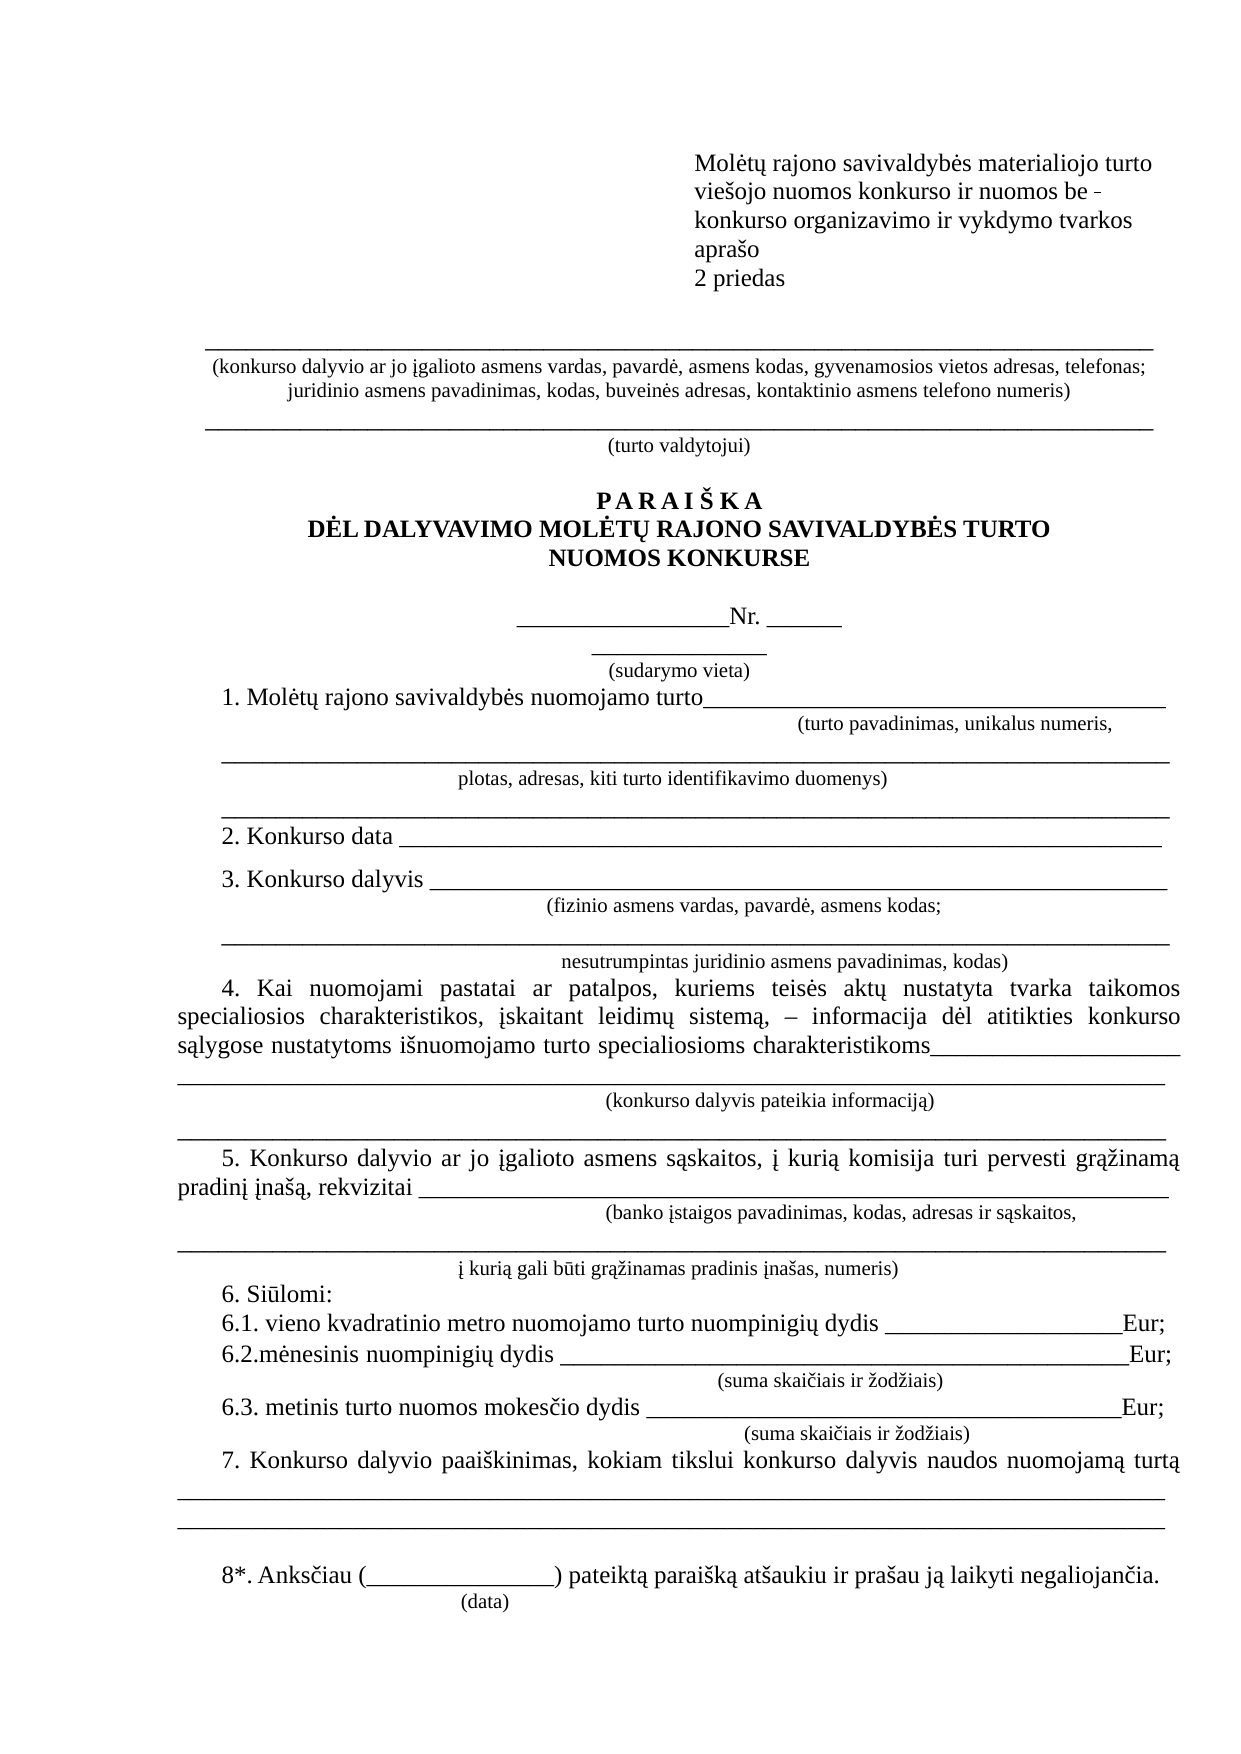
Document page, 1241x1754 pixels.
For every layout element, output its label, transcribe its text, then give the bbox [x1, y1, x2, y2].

text 5. Konkurso dalyvio ar jo įgalioto asmens sąskaitos, į kurią komisija turi pervesti grąžinamą pradinį įnašą, rekvizitai ____________________________________________________________ [177, 1143, 1181, 1200]
text NUOMOS KONKURSE [177, 543, 1181, 572]
text nesutrumpintas juridinio asmens pavadinimas, kodas) [177, 948, 1181, 973]
text _________________________________________________________________________ [177, 1224, 1181, 1256]
text (fizinio asmens vardas, pavardė, asmens kodas; [177, 893, 1181, 917]
text 3. Konkurso dalyvis ___________________________________________________________ [177, 864, 1181, 893]
text (suma skaičiais ir žodžiais) [330, 1421, 1181, 1445]
text (banko įstaigos pavadinimas, kodas, adresas ir sąskaitos, [177, 1200, 1181, 1224]
text (suma skaičiais ir žodžiais) [348, 1368, 1181, 1392]
text (konkurso dalyvis pateikia informaciją) [177, 1088, 1181, 1112]
text ______________________________________________________________________ [177, 917, 1181, 948]
text 7. Konkurso dalyvio paaiškinimas, kokiam tikslui konkurso dalyvis naudos nuomojamą turtą _______________________________________________________________________________ [177, 1445, 1181, 1503]
text 6. Siūlomi: [177, 1279, 1181, 1308]
text ______________________________________________________________________ [177, 790, 1181, 821]
text _______________________________________________________________________________ [177, 1503, 1181, 1531]
text _________________________________________________________________________ [177, 1112, 1181, 1143]
text 2. Konkurso data _____________________________________________________________ [177, 821, 1181, 850]
text 6.3. metinis turto nuomos mokesčio dydis ______________________________________Eur; [177, 1392, 1181, 1421]
text viešojo nuomos konkurso ir nuomos be [694, 176, 1181, 205]
text 1. Molėtų rajono savivaldybės nuomojamo turto_____________________________________ [177, 682, 1181, 711]
text ______________ [177, 629, 1181, 658]
text (turto valdytojui) [177, 433, 1181, 457]
text (data) [454, 1589, 1181, 1613]
text 4. Kai nuomojami pastatai ar patalpos, kuriems teisės aktų nustatyta tvarka taikomos specialiosios charakteristikos, įskaitant leidimų sistemą, – informacija dėl atitikties konkurso sąlygose nustatytoms išnuomojamo turto specialiosioms charakteristikoms____________________ _______________________________________________________________________________ [177, 973, 1181, 1088]
text (turto pavadinimas, unikalus numeris, [177, 711, 1181, 735]
text 8*. Anksčiau (_______________) pateiktą paraišką atšaukiu ir prašau ją laikyti negaliojančia. [177, 1560, 1181, 1589]
text 6.1. vieno kvadratinio metro nuomojamo turto nuompinigių dydis ___________________Eur; [177, 1308, 1181, 1337]
text (konkurso dalyvio ar jo įgalioto asmens vardas, pavardė, asmens kodas, gyvenamosios vietos adresas, telefonas; juridinio asmens pavadinimas, kodas, buveinės adresas, kontaktinio asmens telefono numeris) [177, 354, 1181, 402]
text P A R A I Š K A [177, 486, 1181, 514]
text ______________________________________________________________________ [177, 322, 1181, 354]
text ______________________________________________________________________ [177, 735, 1181, 766]
text į kurią gali būti grąžinamas pradinis įnašas, numeris) [177, 1256, 1181, 1279]
text 2 priedas [620, 263, 1181, 291]
text aprašo [694, 234, 1181, 263]
text 6.2.mėnesinis nuompinigių dydis __________________________________________Eur; [177, 1337, 1181, 1368]
text plotas, adresas, kiti turto identifikavimo duomenys) [177, 766, 1181, 790]
text (sudarymo vieta) [177, 658, 1181, 682]
text DĖL DALYVAVIMO MOLĖTŲ RAJONO SAVIVALDYBĖS TURTO [177, 514, 1181, 543]
text konkurso organizavimo ir vykdymo tvarkos [694, 205, 1181, 234]
text ______________________________________________________________________ [177, 402, 1181, 433]
text _________________Nr. ______ [177, 601, 1181, 629]
text Molėtų rajono savivaldybės materialiojo turto [694, 148, 1181, 176]
